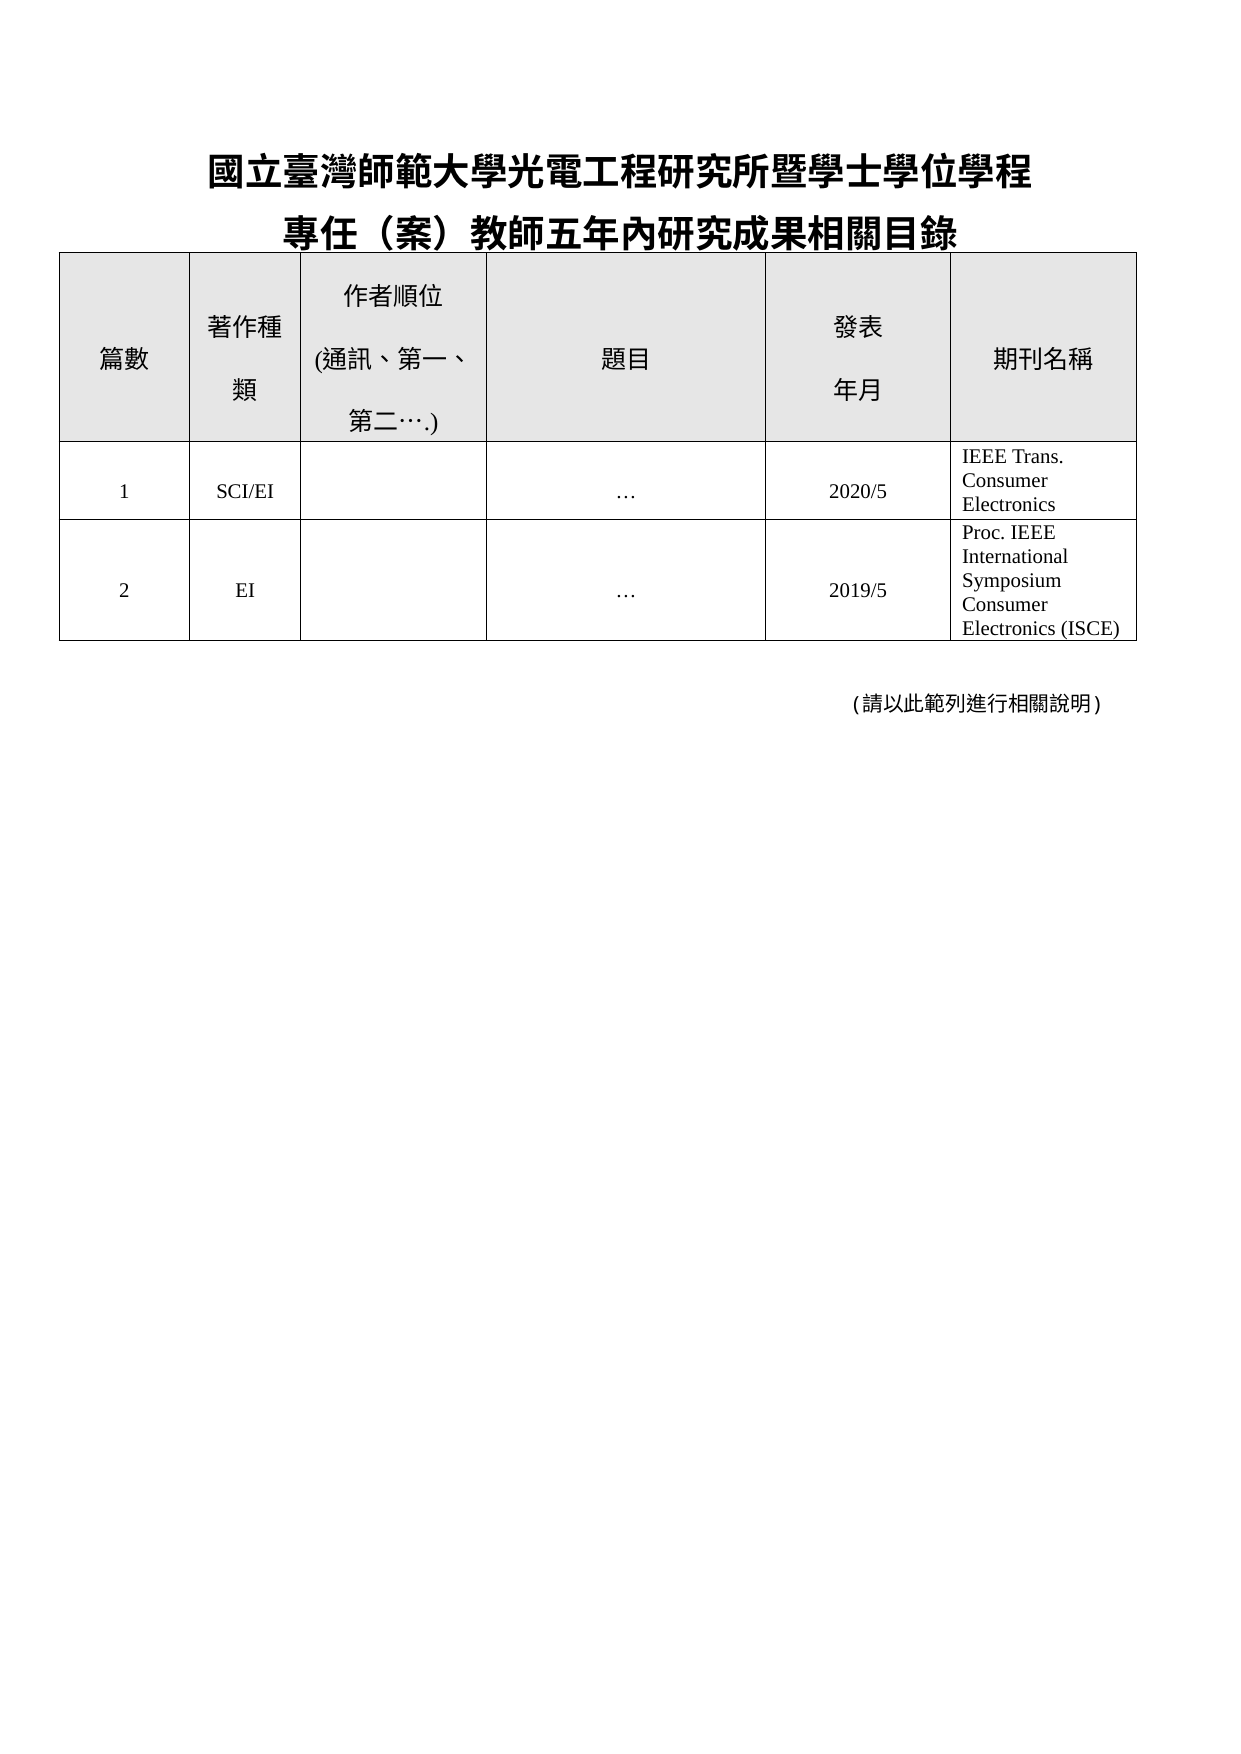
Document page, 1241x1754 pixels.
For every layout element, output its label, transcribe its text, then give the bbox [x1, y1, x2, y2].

table_header 作者順位 (通訊、第一、第二….) [301, 253, 486, 441]
table_cell [301, 442, 486, 519]
table_cell Proc. IEEE International Symposium Consumer Electronics (ISCE) [951, 520, 1136, 640]
table_cell 2 [60, 520, 189, 640]
table_cell 1 [60, 442, 189, 519]
text 國立臺灣師範大學光電工程研究所暨學士學位學程 [59, 127, 1181, 189]
table_header 篇數 [60, 253, 189, 441]
table_cell 2020/5 [766, 442, 950, 519]
table_cell [301, 520, 486, 640]
table_cell SCI/EI [190, 442, 300, 519]
table_header 發表 年月 [766, 253, 950, 441]
text 專任（案）教師五年內研究成果相關目錄 [59, 189, 1181, 252]
table_cell 2019/5 [766, 520, 950, 640]
table_header 著作種類 [190, 253, 300, 441]
table_cell … [487, 520, 765, 640]
table_header 期刊名稱 [951, 253, 1136, 441]
table_cell IEEE Trans. Consumer Electronics [951, 442, 1136, 519]
table_header 題目 [487, 253, 765, 441]
table_cell EI [190, 520, 300, 640]
table_cell … [487, 442, 765, 519]
text (請以此範列進行相關說明) [849, 687, 1122, 716]
